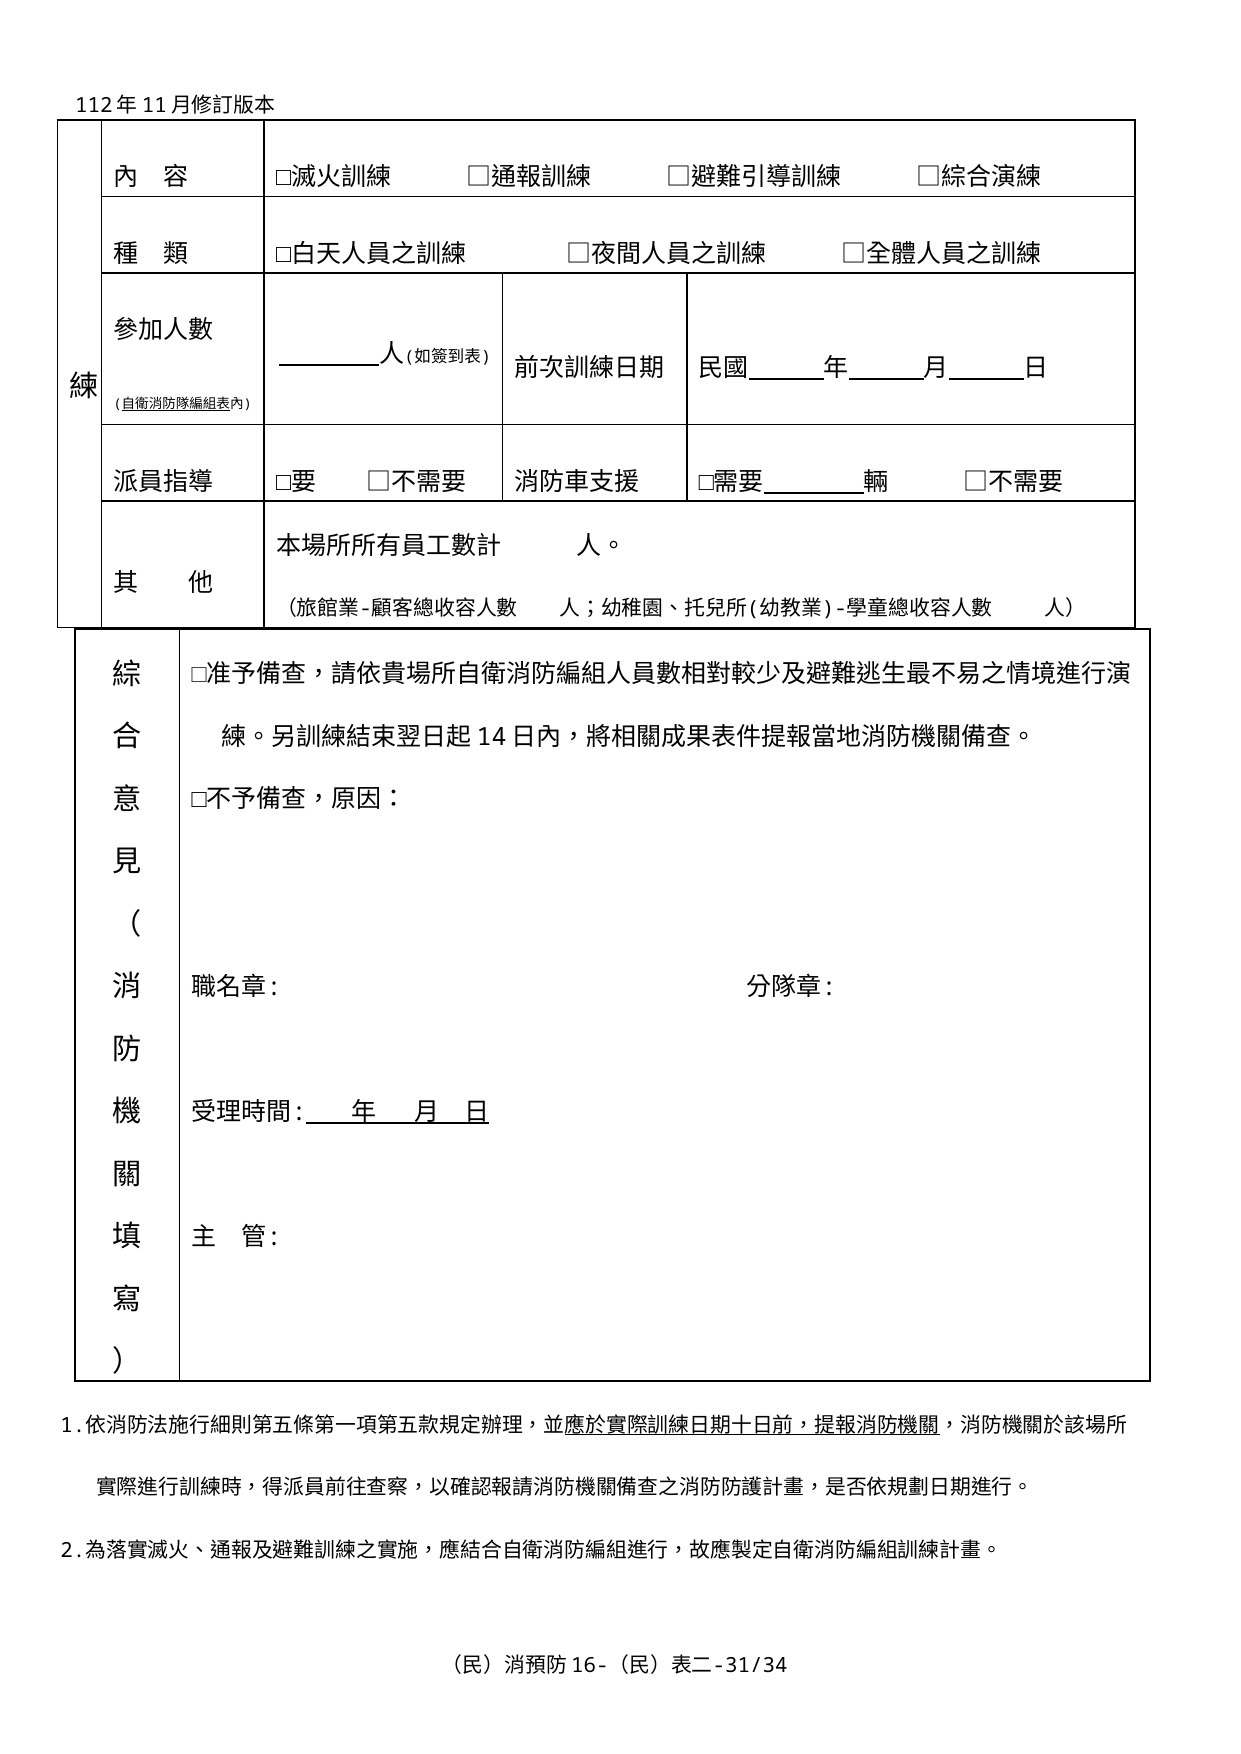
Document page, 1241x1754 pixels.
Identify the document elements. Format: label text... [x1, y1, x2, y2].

table_cell 參加人數 (自衛消防隊編組表內) [102, 274, 263, 424]
table_cell 其 他 [102, 502, 263, 627]
table_cell 內 容 [102, 121, 263, 196]
table_header 綜合意見（消防機關填寫） [76, 630, 179, 1380]
table_cell 派員指導 [102, 425, 263, 500]
text 2.為落實滅火、通報及避難訓練之實施，應結合自衛消防編組進行，故應製定自衛消防編組訓練計畫。 [60, 1506, 1138, 1569]
table_cell 本場所所有員工數計 人。 （旅館業-顧客總收容人數 人；幼稚園、托兒所(幼教業)-學童總收容人數 人） [265, 502, 1134, 627]
table_cell 消防車支援 [503, 425, 686, 500]
text 1.依消防法施行細則第五條第一項第五款規定辦理，並應於實際訓練日期十日前，提報消防機關，消防機關於該場所實際進行訓練時，得派員前往查察，以確認報請消防機關備查之消防防護計畫，是否依規劃日期進行。 [60, 1381, 1138, 1506]
table_header □准予備查，請依貴場所自衛消防編組人員數相對較少及避難逃生最不易之情境進行演練。另訓練結束翌日起14日內，將相關成果表件提報當地消防機關備查。 □不予備查，原因： 職名章: 分隊章: 受理時間: 年 月 日 主 管: [180, 630, 1149, 1380]
table_cell □要 □不需要 [265, 425, 502, 500]
table_cell 種 類 [102, 197, 263, 272]
table_cell □需要 輛 □不需要 [688, 425, 1134, 500]
table_cell 前次訓練日期 [503, 274, 686, 424]
table_cell 民國 年 月 日 [688, 274, 1134, 424]
table_cell □白天人員之訓練 □夜間人員之訓練 □全體人員之訓練 [265, 197, 1134, 272]
table_cell □滅火訓練 □通報訓練 □避難引導訓練 □綜合演練 [265, 121, 1134, 196]
table_cell 練 [58, 121, 101, 627]
table_cell 人(如簽到表) [265, 274, 502, 424]
